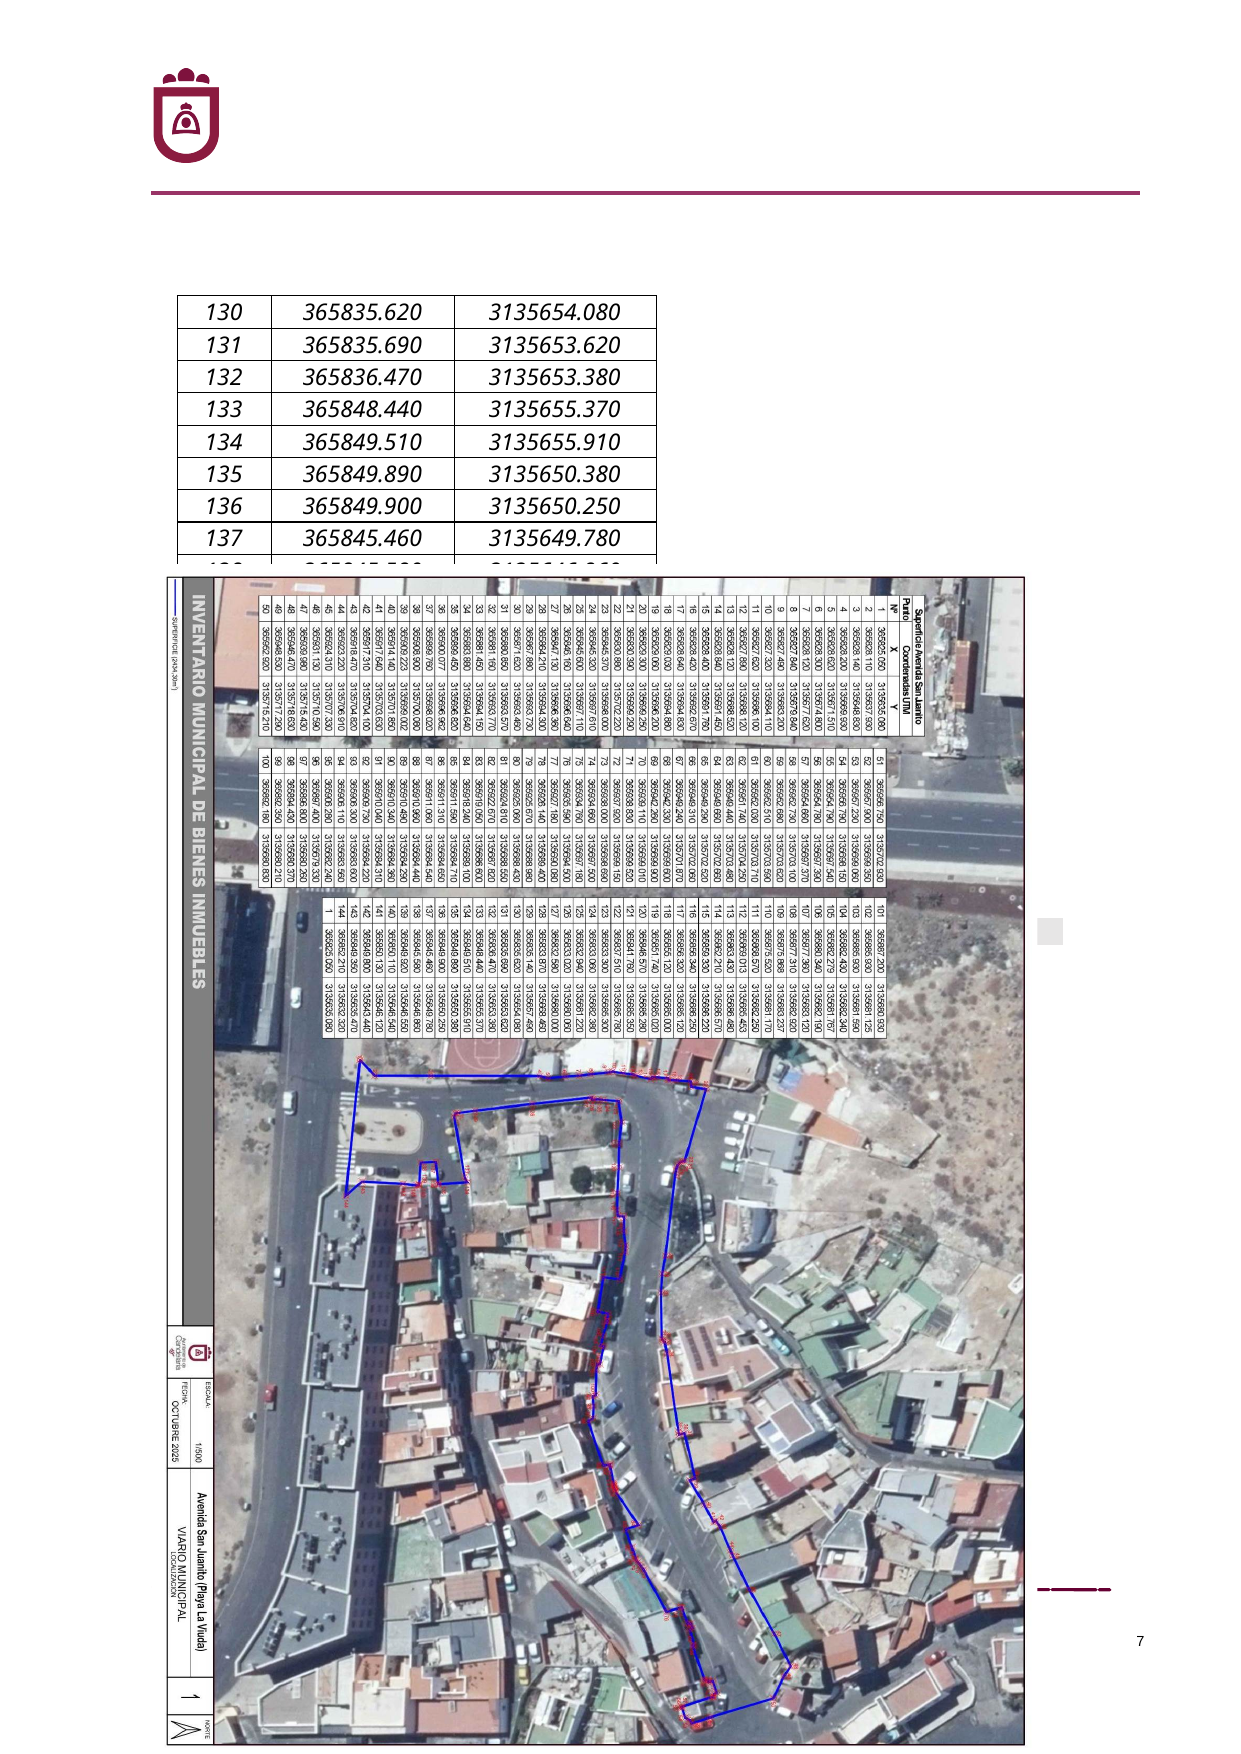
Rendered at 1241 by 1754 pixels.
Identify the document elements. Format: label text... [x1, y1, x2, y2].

table_cell 132 [178, 361, 271, 392]
table_cell 130 [178, 296, 271, 328]
table_cell 138 [178, 555, 271, 564]
table_cell 137 [178, 523, 271, 554]
table_cell 365848.440 [272, 393, 454, 424]
table_cell 365849.890 [272, 458, 454, 489]
table_cell 136 [178, 490, 271, 521]
table_cell 3135655.370 [455, 393, 656, 424]
table_cell 3135650.250 [455, 490, 656, 521]
table_cell 135 [178, 458, 271, 489]
table_cell 133 [178, 393, 271, 424]
table_cell 3135650.380 [455, 458, 656, 489]
table_cell 3135654.080 [455, 296, 656, 328]
table_cell 365835.690 [272, 329, 454, 360]
table_cell 365849.900 [272, 490, 454, 521]
table_cell 3135653.380 [455, 361, 656, 392]
text PLANOS [1038, 918, 1063, 945]
table_cell 3135649.780 [455, 523, 656, 554]
table_cell 365849.510 [272, 426, 454, 457]
table_cell 3135646.860 [455, 555, 656, 564]
table_cell 365835.620 [272, 296, 454, 328]
table_cell 365845.460 [272, 523, 454, 554]
table_cell 3135653.620 [455, 329, 656, 360]
table_cell 365845.580 [272, 555, 454, 564]
table_cell 3135655.910 [455, 426, 656, 457]
table_cell 365836.470 [272, 361, 454, 392]
table_cell 134 [178, 426, 271, 457]
table_cell 131 [178, 329, 271, 360]
